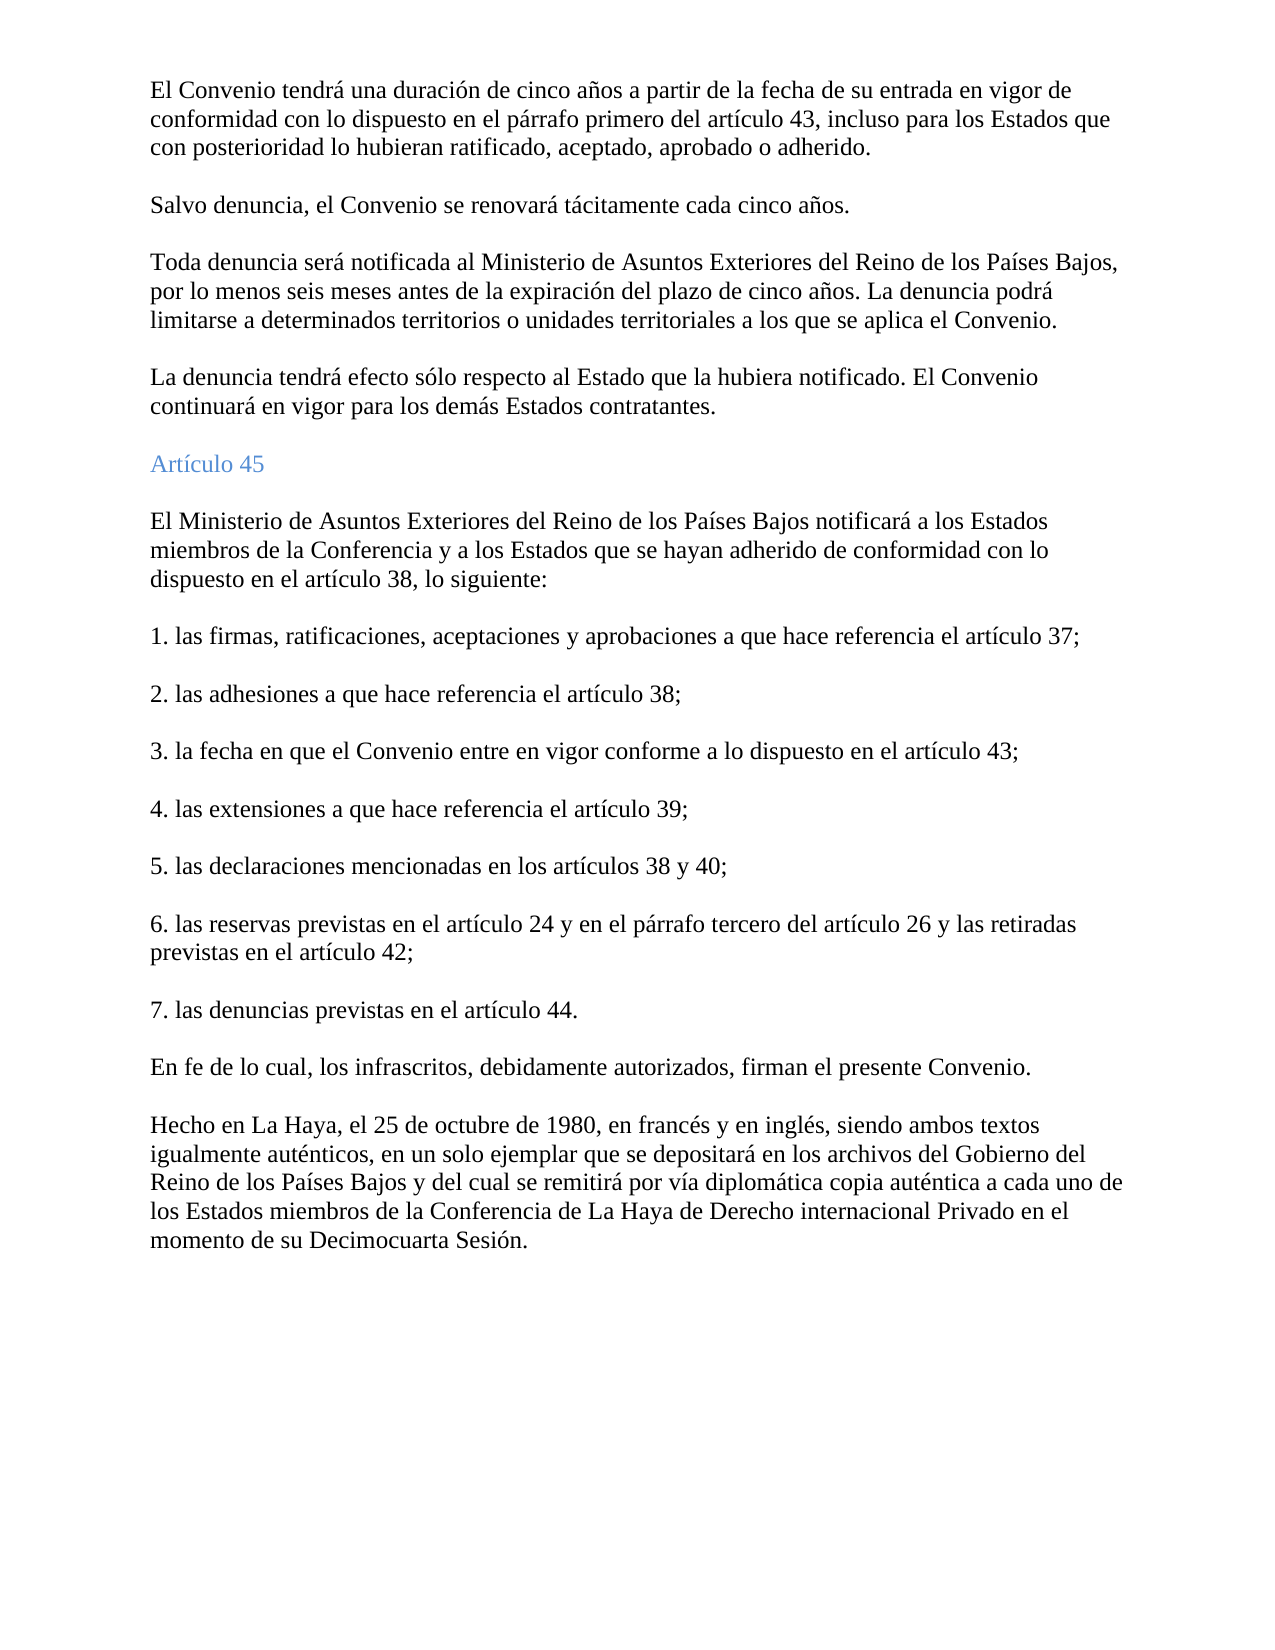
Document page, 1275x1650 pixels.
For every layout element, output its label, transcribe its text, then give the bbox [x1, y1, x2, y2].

text El Convenio tendrá una duración de cinco años a partir de la fecha de su entrada en vigor de conformidad con lo dispuesto en el párrafo primero del artículo 43, incluso para los Estados que con posterioridad lo hubieran ratificado, aceptado, aprobado o adherido. [150, 75, 1125, 161]
text Salvo denuncia, el Convenio se renovará tácitamente cada cinco años. [150, 190, 1125, 219]
text 2. las adhesiones a que hace referencia el artículo 38; [150, 679, 1125, 707]
text Artículo 45 [150, 449, 1125, 477]
text 7. las denuncias previstas en el artículo 44. [150, 995, 1125, 1024]
text 5. las declaraciones mencionadas en los artículos 38 y 40; [150, 851, 1125, 880]
text 4. las extensiones a que hace referencia el artículo 39; [150, 794, 1125, 822]
text 3. la fecha en que el Convenio entre en vigor conforme a lo dispuesto en el artículo 43; [150, 736, 1125, 765]
text Toda denuncia será notificada al Ministerio de Asuntos Exteriores del Reino de los Países Bajos, por lo menos seis meses antes de la expiración del plazo de cinco años. La denuncia podrá limitarse a determinados territorios o unidades territoriales a los que se aplica el Convenio. [150, 247, 1125, 334]
text 1. las firmas, ratificaciones, aceptaciones y aprobaciones a que hace referencia el artículo 37; [150, 621, 1125, 650]
text Hecho en La Haya, el 25 de octubre de 1980, en francés y en inglés, siendo ambos textos igualmente auténticos, en un solo ejemplar que se depositará en los archivos del Gobierno del Reino de los Países Bajos y del cual se remitirá por vía diplomática copia auténtica a cada uno de los Estados miembros de la Conferencia de La Haya de Derecho internacional Privado en el momento de su Decimocuarta Sesión. [150, 1110, 1125, 1254]
text El Ministerio de Asuntos Exteriores del Reino de los Países Bajos notificará a los Estados miembros de la Conferencia y a los Estados que se hayan adherido de conformidad con lo dispuesto en el artículo 38, lo siguiente: [150, 506, 1125, 592]
text La denuncia tendrá efecto sólo respecto al Estado que la hubiera notificado. El Convenio continuará en vigor para los demás Estados contratantes. [150, 362, 1125, 420]
text 6. las reservas previstas en el artículo 24 y en el párrafo tercero del artículo 26 y las retiradas previstas en el artículo 42; [150, 909, 1125, 966]
text En fe de lo cual, los infrascritos, debidamente autorizados, firman el presente Convenio. [150, 1052, 1125, 1081]
